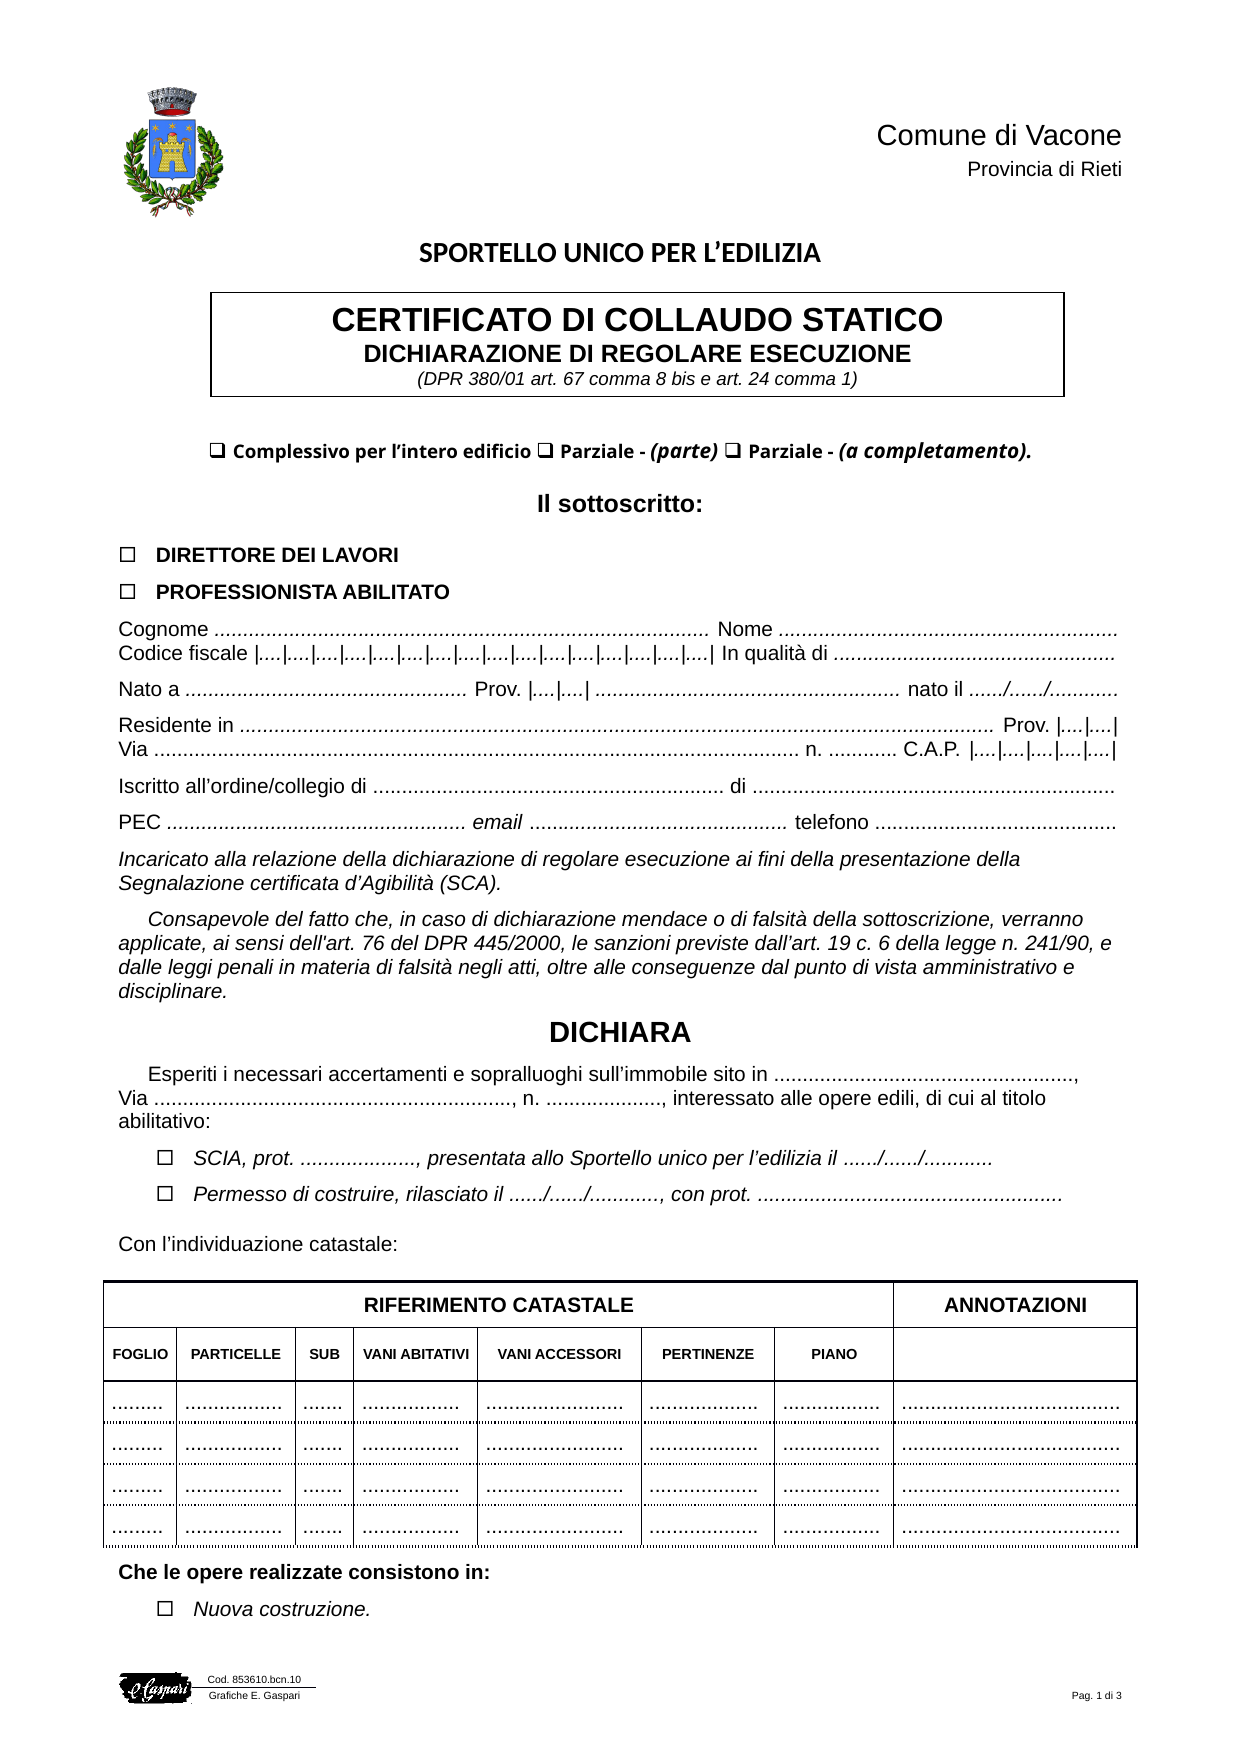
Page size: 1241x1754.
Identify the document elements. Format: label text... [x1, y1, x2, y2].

picture [118, 1672, 192, 1704]
table_cell [894, 1328, 1136, 1380]
text Residente in ................................................................................................................................... Prov. |....|....| Via ................................................................................................................ n. ............ C.A.P. |....|....|....|....|....| [118, 713, 1122, 761]
table_cell ....... [296, 1504, 353, 1545]
table_cell ......... [104, 1382, 176, 1421]
table_cell ......... [104, 1463, 176, 1504]
table_cell VANI ABITATIVI [354, 1328, 477, 1380]
text Iscritto all’ordine/collegio di ............................................................. di ............................................................... [118, 774, 1122, 798]
table_cell PIANO [775, 1328, 893, 1380]
text DICHIARA [118, 1015, 1122, 1049]
text Che le opere realizzate consistono in: [118, 1560, 1122, 1584]
list Nuova costruzione. [156, 1596, 1122, 1621]
text Comune di Vacone [224, 118, 1122, 152]
text Incaricato alla relazione della dichiarazione di regolare esecuzione ai fini della presentazione della Segnalazione certificata d’Agibilità (SCA). [118, 847, 1122, 894]
list PROFESSIONISTA ABILITATO [118, 580, 1122, 604]
text PEC .................................................... email ............................................. telefono .......................................... [118, 810, 1122, 834]
table_cell ........................ [478, 1463, 641, 1504]
table_cell ................... [642, 1504, 774, 1545]
subtitle SPORTELLO UNICO PER L’EDILIZIA [118, 234, 1122, 270]
table_cell ...................................... [894, 1504, 1136, 1545]
text Esperiti i necessari accertamenti e sopralluoghi sull’immobile sito in ...................................................., Via .............................................................., n. ...................., interessato alle opere edili, di cui al titolo abilitativo: [118, 1061, 1122, 1133]
text Con l’individuazione catastale: [118, 1231, 1122, 1255]
table_cell FOGLIO [104, 1328, 176, 1380]
table_cell ................. [775, 1382, 893, 1421]
list Permesso di costruire, rilasciato il ....../....../............, con prot. ..................................................... [156, 1182, 1122, 1206]
table_header RIFERIMENTO CATASTALE [104, 1283, 893, 1327]
table_cell ................. [354, 1421, 477, 1463]
table_cell ................. [354, 1504, 477, 1545]
list DIRETTORE DEI LAVORI [118, 543, 1122, 567]
table_cell ................. [775, 1504, 893, 1545]
table_cell ...................................... [894, 1421, 1136, 1463]
table_cell PARTICELLE [177, 1328, 295, 1380]
table_cell ......... [104, 1421, 176, 1463]
list SCIA, prot. ...................., presentata allo Sportello unico per l’edilizia il ....../....../............ [156, 1146, 1122, 1170]
table_cell ................. [177, 1504, 295, 1545]
table_cell ....... [296, 1421, 353, 1463]
table_cell ................. [177, 1421, 295, 1463]
table_cell ........................ [478, 1504, 641, 1545]
picture [122, 87, 224, 219]
table_cell ....... [296, 1463, 353, 1504]
table_cell ................. [775, 1421, 893, 1463]
text  Complessivo per l’intero edificio  Parziale - (parte)  Parziale - (a completamento). [118, 436, 1122, 464]
table_cell VANI ACCESSORI [478, 1328, 641, 1380]
table_cell ................. [177, 1463, 295, 1504]
table_cell ................... [642, 1421, 774, 1463]
table_cell ....... [296, 1382, 353, 1421]
text Cognome ...................................................................................... Nome ........................................................... Codice fiscale |....|....|....|....|....|....|....|....|....|....|....|....|....|....|....|....| In qualità di ................................................. [118, 616, 1122, 664]
table_cell ................... [642, 1382, 774, 1421]
table_header ANNOTAZIONI [894, 1283, 1136, 1327]
table_cell ................. [354, 1463, 477, 1504]
table_cell ........................ [478, 1382, 641, 1421]
table_cell PERTINENZE [642, 1328, 774, 1380]
text Nato a ................................................. Prov. |....|....| ..................................................... nato il ....../....../............ [118, 677, 1122, 701]
table_cell ................. [177, 1382, 295, 1421]
table_cell ......... [104, 1504, 176, 1545]
text Consapevole del fatto che, in caso di dichiarazione mendace o di falsità della sottoscrizione, verranno applicate, ai sensi dell'art. 76 del DPR 445/2000, le sanzioni previste dall’art. 19 c. 6 della legge n. 241/90, e dalle leggi penali in materia di falsità negli atti, oltre alle conseguenze dal punto di vista amministrativo e disciplinare. [118, 907, 1122, 1003]
table_cell SUB [296, 1328, 353, 1380]
table_cell ................. [354, 1382, 477, 1421]
table_cell ................. [775, 1463, 893, 1504]
table_cell ...................................... [894, 1382, 1136, 1421]
table_cell ........................ [478, 1421, 641, 1463]
table_cell ................... [642, 1463, 774, 1504]
table_cell ...................................... [894, 1463, 1136, 1504]
text Provincia di Rieti [224, 157, 1122, 181]
text Il sottoscritto: [118, 489, 1122, 518]
